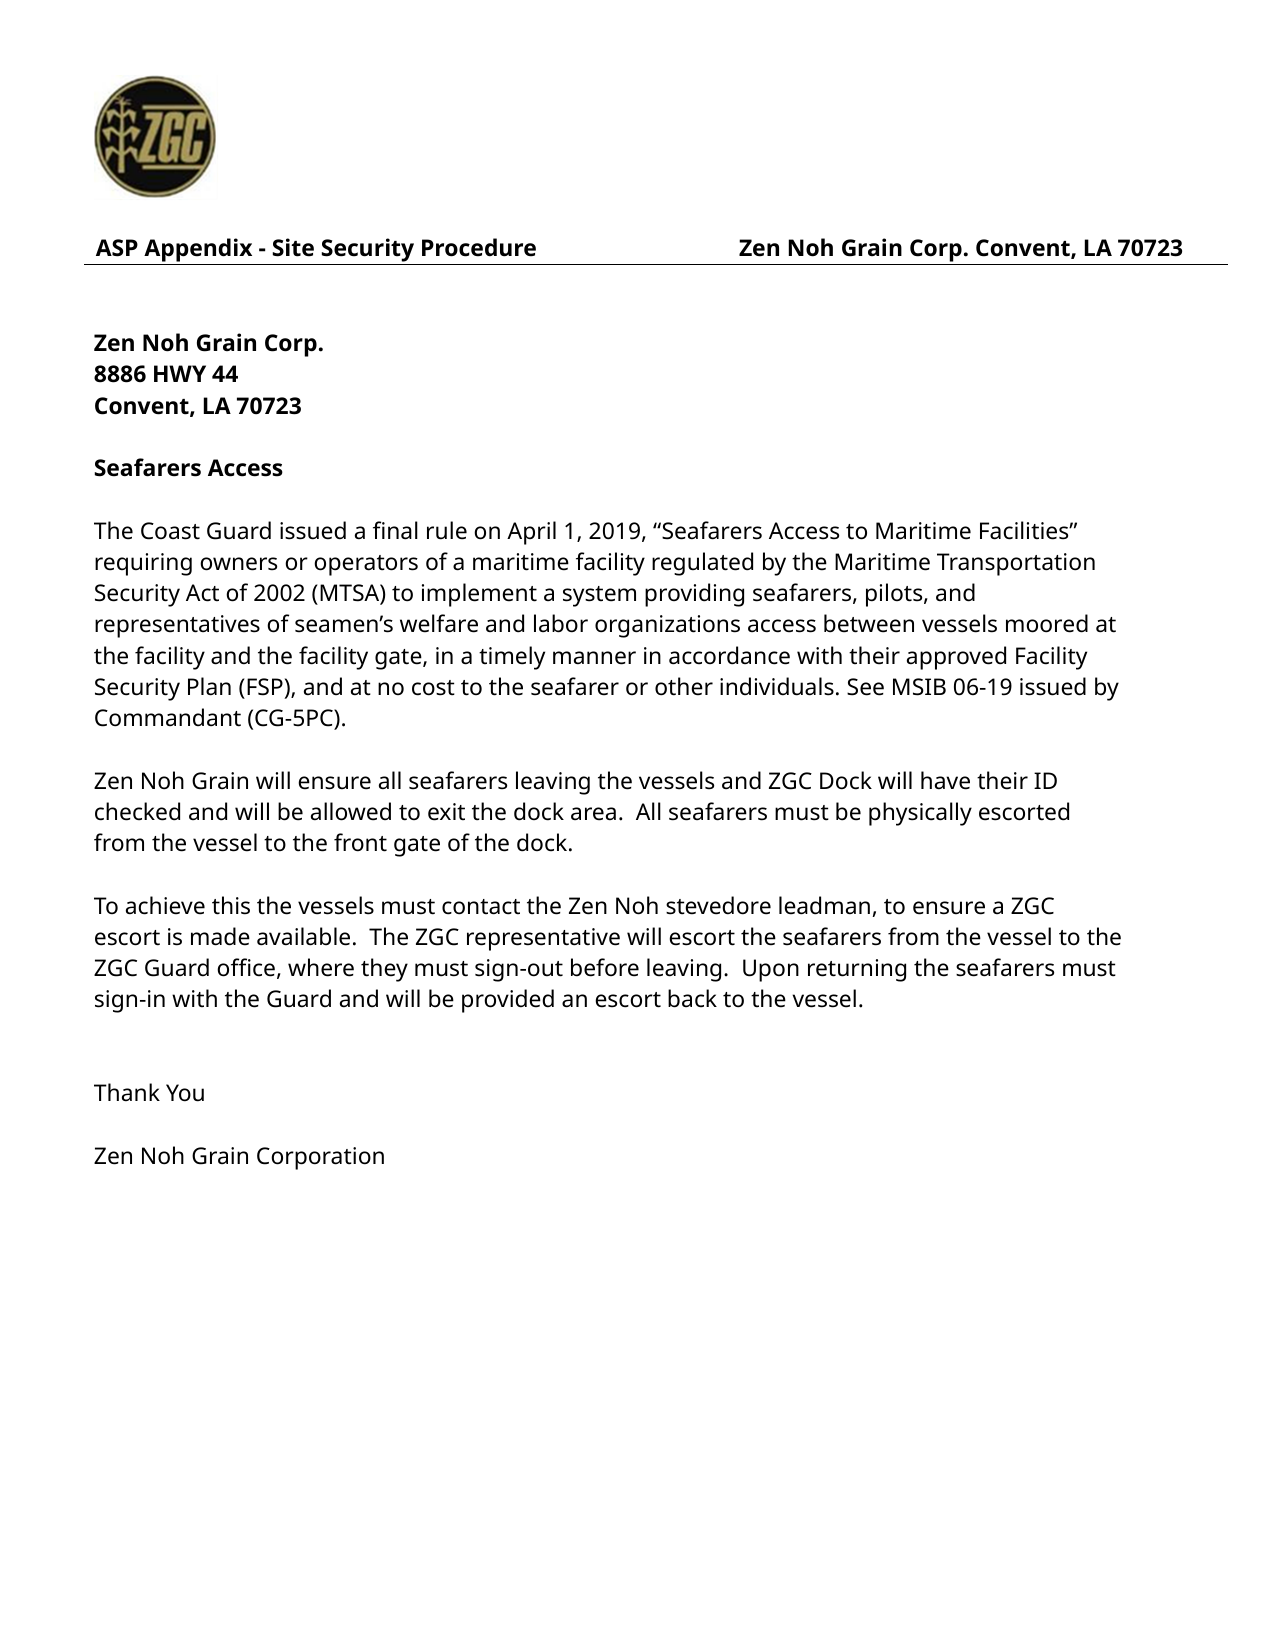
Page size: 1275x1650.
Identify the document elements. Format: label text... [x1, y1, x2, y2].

text 8886 HWY 44 [94, 358, 1125, 389]
text To achieve this the vessels must contact the Zen Noh stevedore leadman, to ensure a ZGC escort is made available. The ZGC representative will escort the seafarers from the vessel to the ZGC Guard office, where they must sign-out before leaving. Upon returning the seafarers must sign-in with the Guard and will be provided an escort back to the vessel. [94, 889, 1125, 1014]
text Convent, LA 70723 [94, 389, 1125, 421]
text The Coast Guard issued a final rule on April 1, 2019, “Seafarers Access to Maritime Facilities” requiring owners or operators of a maritime facility regulated by the Maritime Transportation Security Act of 2002 (MTSA) to implement a system providing seafarers, pilots, and representatives of seamen’s welfare and labor organizations access between vessels moored at the facility and the facility gate, in a timely manner in accordance with their approved Facility Security Plan (FSP), and at no cost to the seafarer or other individuals. See MSIB 06-19 issued by Commandant (CG-5PC). [94, 514, 1125, 733]
text Zen Noh Grain will ensure all seafarers leaving the vessels and ZGC Dock will have their ID checked and will be allowed to exit the dock area. All seafarers must be physically escorted from the vessel to the front gate of the dock. [94, 764, 1125, 858]
text Thank You [94, 1077, 1125, 1108]
text Seafarers Access [94, 452, 1125, 483]
text Zen Noh Grain Corporation [94, 1139, 1125, 1171]
text Zen Noh Grain Corp. [94, 327, 1125, 358]
